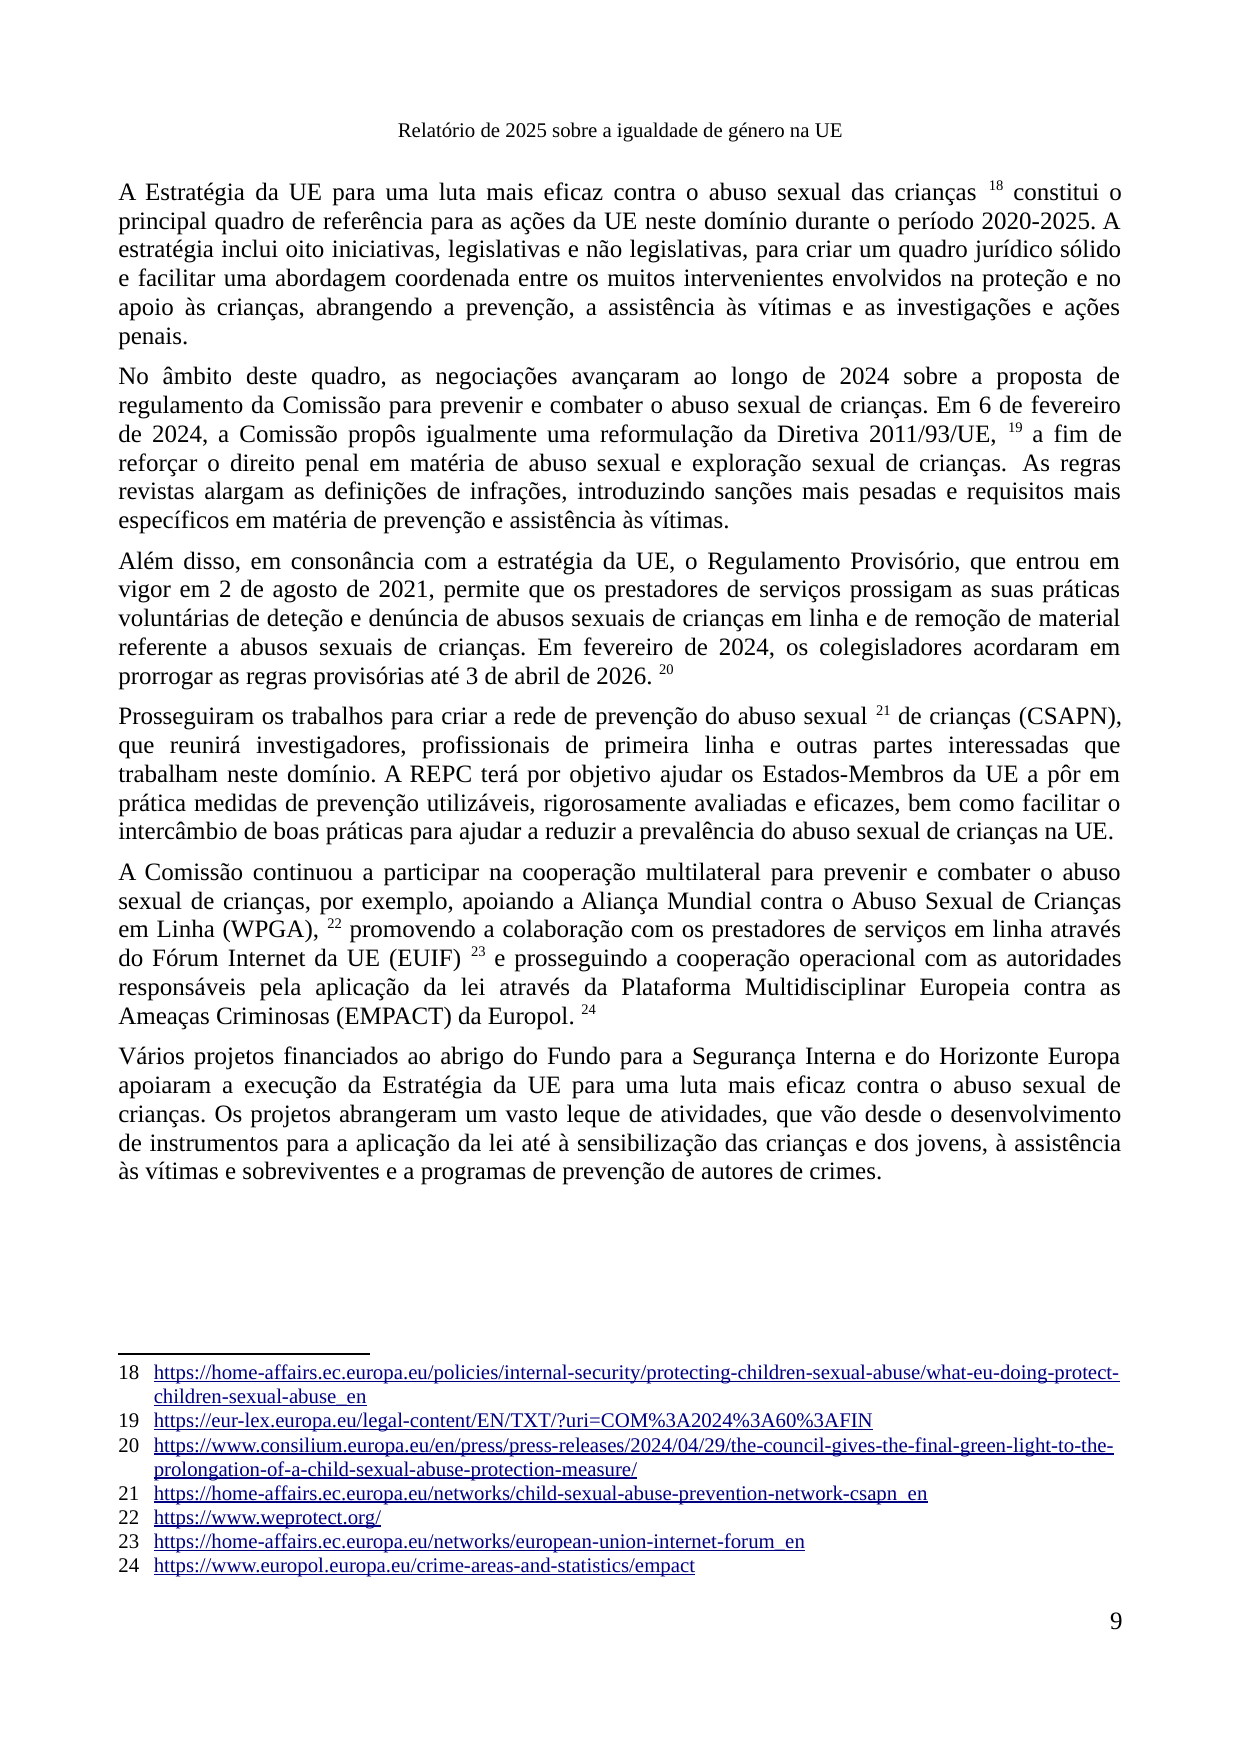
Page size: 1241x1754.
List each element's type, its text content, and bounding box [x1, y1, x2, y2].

text https://www.europol.europa.eu/crime-areas-and-statistics/empact [118, 1553, 1122, 1577]
text A Estratégia da UE para uma luta mais eficaz contra o abuso sexual das crianças constitui o principal quadro de referência para as ações da UE neste domínio durante o período 2020-2025. A estratégia inclui oito iniciativas, legislativas e não legislativas, para criar um quadro jurídico sólido e facilitar uma abordagem coordenada entre os muitos intervenientes envolvidos na proteção e no apoio às crianças, abrangendo a prevenção, a assistência às vítimas e as investigações e ações penais. [118, 177, 1122, 349]
text https://home-affairs.ec.europa.eu/policies/internal-security/protecting-children-sexual-abuse/what-eu-doing-protect-children-sexual-abuse_en [118, 1360, 1122, 1408]
text https://home-affairs.ec.europa.eu/networks/child-sexual-abuse-prevention-network-csapn_en [118, 1481, 1122, 1505]
text https://www.consilium.europa.eu/en/press/press-releases/2024/04/29/the-council-gives-the-final-green-light-to-the-prolongation-of-a-child-sexual-abuse-protection-measure/ [118, 1432, 1122, 1481]
text Prosseguiram os trabalhos para criar a rede de prevenção do abuso sexual de crianças (CSAPN), que reunirá investigadores, profissionais de primeira linha e outras partes interessadas que trabalham neste domínio. A REPC terá por objetivo ajudar os Estados-Membros da UE a pôr em prática medidas de prevenção utilizáveis, rigorosamente avaliadas e eficazes, bem como facilitar o intercâmbio de boas práticas para ajudar a reduzir a prevalência do abuso sexual de crianças na UE. [118, 701, 1122, 845]
text A Comissão continuou a participar na cooperação multilateral para prevenir e combater o abuso sexual de crianças, por exemplo, apoiando a Aliança Mundial contra o Abuso Sexual de Crianças em Linha (WPGA), promovendo a colaboração com os prestadores de serviços em linha através do Fórum Internet da UE (EUIF) e prosseguindo a cooperação operacional com as autoridades responsáveis pela aplicação da lei através da Plataforma Multidisciplinar Europeia contra as Ameaças Criminosas (EMPACT) da Europol. [118, 857, 1122, 1029]
text Além disso, em consonância com a estratégia da UE, o Regulamento Provisório, que entrou em vigor em 2 de agosto de 2021, permite que os prestadores de serviços prossigam as suas práticas voluntárias de deteção e denúncia de abusos sexuais de crianças em linha e de remoção de material referente a abusos sexuais de crianças. Em fevereiro de 2024, os colegisladores acordaram em prorrogar as regras provisórias até 3 de abril de 2026. [118, 546, 1122, 689]
text https://home-affairs.ec.europa.eu/networks/european-union-internet-forum_en [118, 1529, 1122, 1553]
text No âmbito deste quadro, as negociações avançaram ao longo de 2024 sobre a proposta de regulamento da Comissão para prevenir e combater o abuso sexual de crianças. Em 6 de fevereiro de 2024, a Comissão propôs igualmente uma reformulação da Diretiva 2011/93/UE, a fim de reforçar o direito penal em matéria de abuso sexual e exploração sexual de crianças. As regras revistas alargam as definições de infrações, introduzindo sanções mais pesadas e requisitos mais específicos em matéria de prevenção e assistência às vítimas. [118, 361, 1122, 534]
text Vários projetos financiados ao abrigo do Fundo para a Segurança Interna e do Horizonte Europa apoiaram a execução da Estratégia da UE para uma luta mais eficaz contra o abuso sexual de crianças. Os projetos abrangeram um vasto leque de atividades, que vão desde o desenvolvimento de instrumentos para a aplicação da lei até à sensibilização das crianças e dos jovens, à assistência às vítimas e sobreviventes e a programas de prevenção de autores de crimes. [118, 1041, 1122, 1185]
text https://www.weprotect.org/ [118, 1505, 1122, 1529]
text https://eur-lex.europa.eu/legal-content/EN/TXT/?uri=COM%3A2024%3A60%3AFIN [118, 1408, 1122, 1432]
